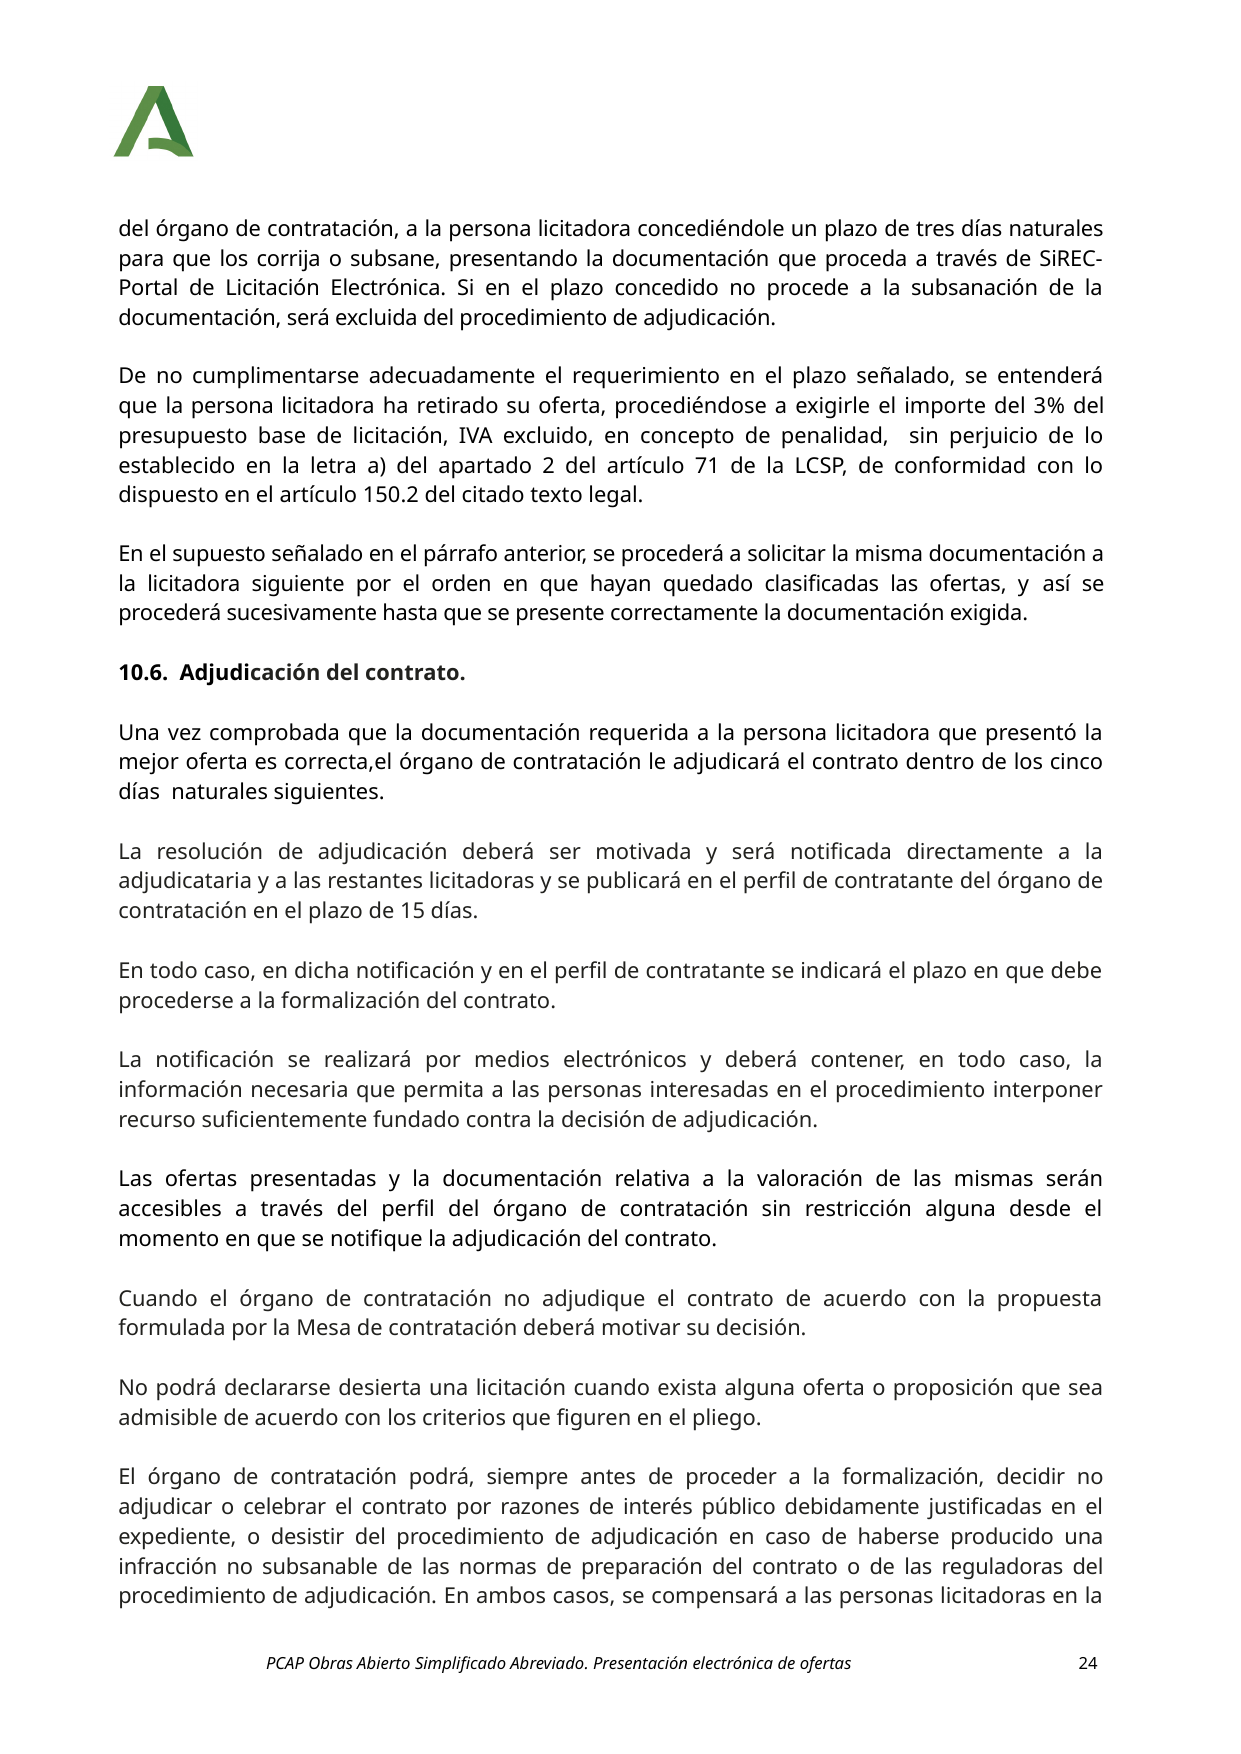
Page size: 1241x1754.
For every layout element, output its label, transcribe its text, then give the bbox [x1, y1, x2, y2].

text del órgano de contratación, a la persona licitadora concediéndole un plazo de tres días naturales para que los corrija o subsane, presentando la documentación que proceda a través de SiREC-Portal de Licitación Electrónica. Si en el plazo concedido no procede a la subsanación de la documentación, será excluida del procedimiento de adjudicación. [118, 213, 1104, 332]
text La resolución de adjudicación deberá ser motivada y será notificada directamente a la adjudicataria y a las restantes licitadoras y se publicará en el perfil de contratante del órgano de contratación en el plazo de 15 días. [118, 836, 1104, 925]
text De no cumplimentarse adecuadamente el requerimiento en el plazo señalado, se entenderá que la persona licitadora ha retirado su oferta, procediéndose a exigirle el importe del 3% del presupuesto base de licitación, IVA excluido, en concepto de penalidad, sin perjuicio de lo establecido en la letra a) del apartado 2 del artículo 71 de la LCSP, de conformidad con lo dispuesto en el artículo 150.2 del citado texto legal. [118, 360, 1104, 509]
text En todo caso, en dicha notificación y en el perfil de contratante se indicará el plazo en que debe procederse a la formalización del contrato. [118, 955, 1104, 1014]
text 10.6. Adjudicación del contrato. [118, 657, 1104, 687]
text La notificación se realizará por medios electrónicos y deberá contener, en todo caso, la información necesaria que permita a las personas interesadas en el procedimiento interponer recurso suficientemente fundado contra la decisión de adjudicación. [118, 1044, 1104, 1133]
text Una vez comprobada que la documentación requerida a la persona licitadora que presentó la mejor oferta es correcta,el órgano de contratación le adjudicará el contrato dentro de los cinco días naturales siguientes. [118, 716, 1104, 806]
text Cuando el órgano de contratación no adjudique el contrato de acuerdo con la propuesta formulada por la Mesa de contratación deberá motivar su decisión. [118, 1282, 1104, 1342]
text No podrá declararse desierta una licitación cuando exista alguna oferta o proposición que sea admisible de acuerdo con los criterios que figuren en el pliego. [118, 1372, 1104, 1431]
text En el supuesto señalado en el párrafo anterior, se procederá a solicitar la misma documentación a la licitadora siguiente por el orden en que hayan quedado clasificadas las ofertas, y así se procederá sucesivamente hasta que se presente correctamente la documentación exigida. [118, 538, 1104, 627]
text El órgano de contratación podrá, siempre antes de proceder a la formalización, decidir no adjudicar o celebrar el contrato por razones de interés público debidamente justificadas en el expediente, o desistir del procedimiento de adjudicación en caso de haberse producido una infracción no subsanable de las normas de preparación del contrato o de las reguladoras del procedimiento de adjudicación. En ambos casos, se compensará a las personas licitadoras en la [118, 1461, 1104, 1610]
picture [109, 81, 198, 161]
text Las ofertas presentadas y la documentación relativa a la valoración de las mismas serán accesibles a través del perfil del órgano de contratación sin restricción alguna desde el momento en que se notifique la adjudicación del contrato. [118, 1163, 1104, 1253]
